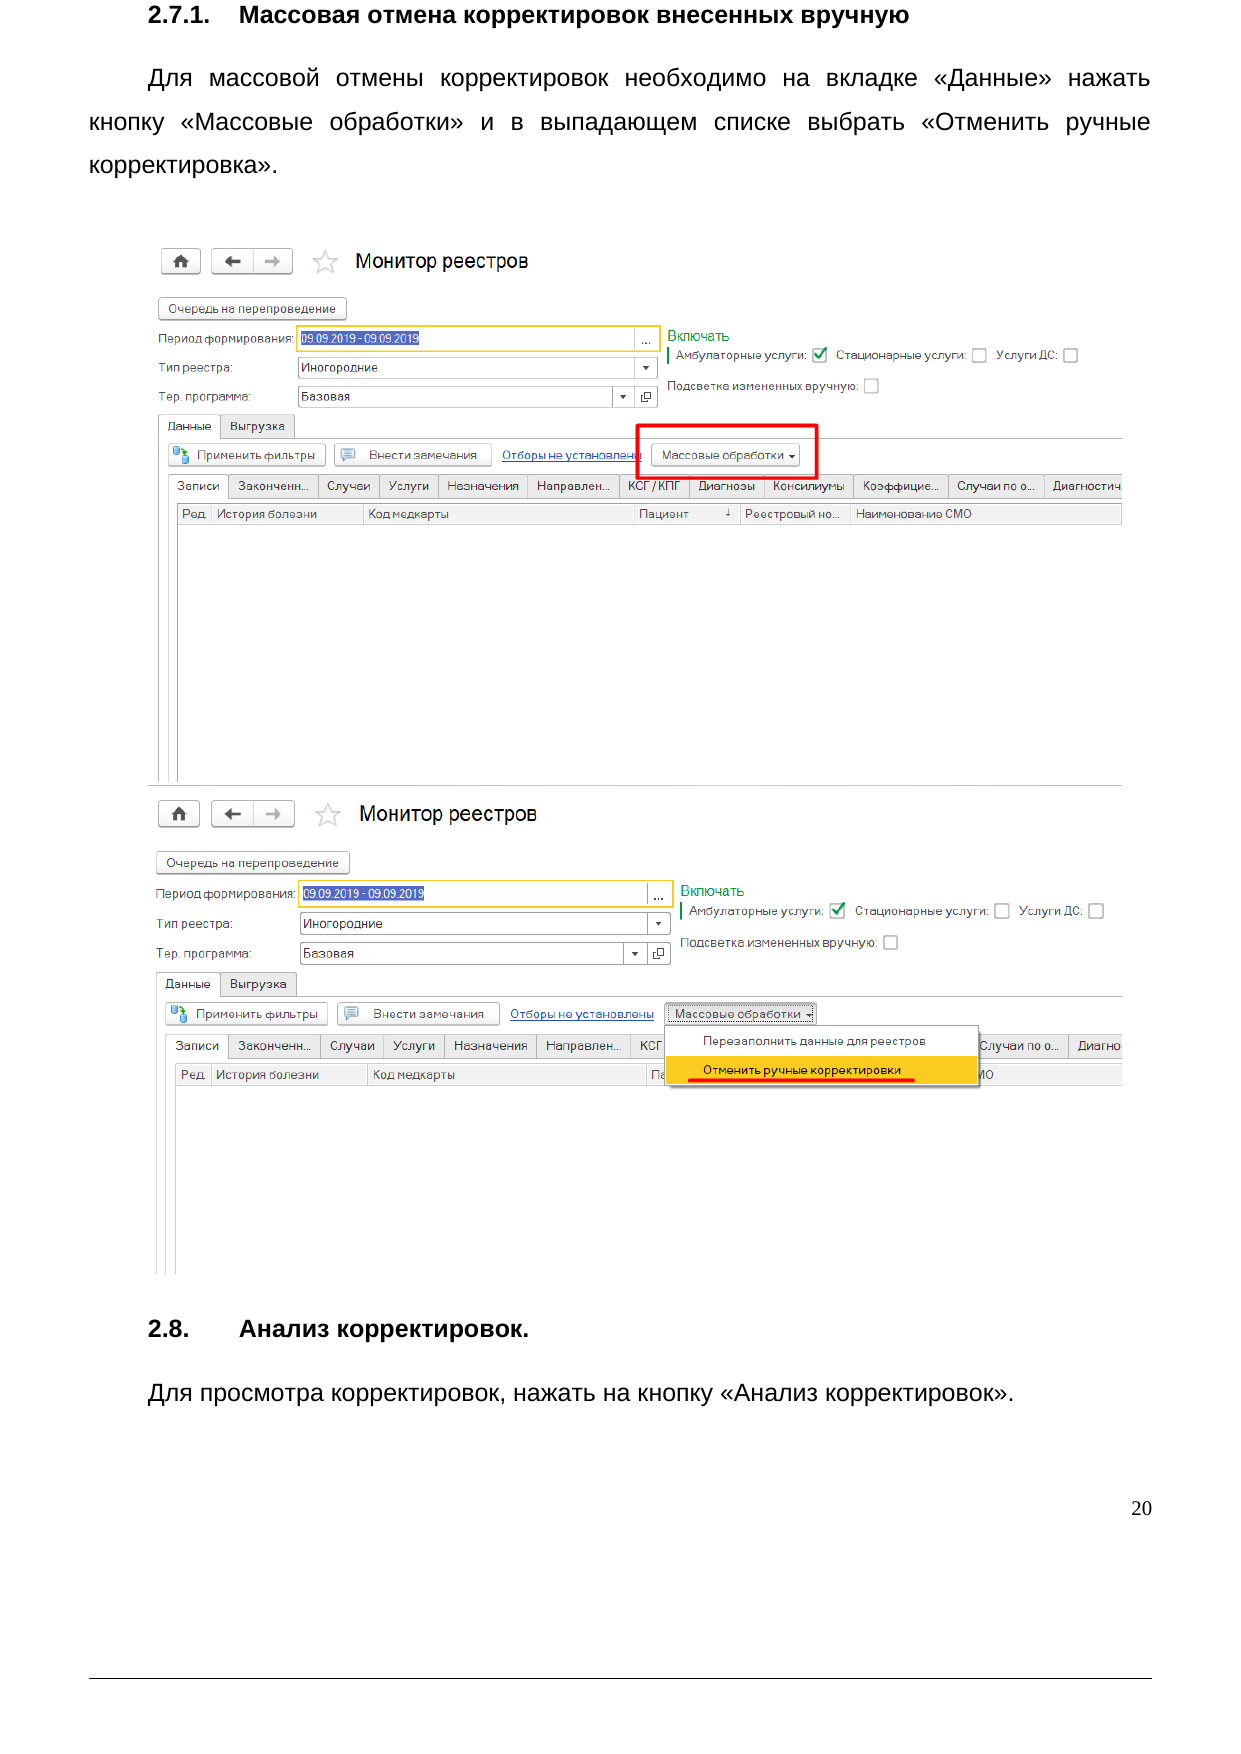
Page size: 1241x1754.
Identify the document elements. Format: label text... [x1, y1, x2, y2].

text Для массовой отмены корректировок необходимо на вкладке «Данные» нажать кнопку «Массовые обработки» и в выпадающем списке выбрать «Отменить ручные корректировка». [89, 63, 1152, 178]
text Для просмотра корректировок, нажать на кнопку «Анализ корректировок». [89, 1378, 1152, 1407]
list Массовая отмена корректировок внесенных вручную [89, 0, 1152, 29]
list Анализ корректировок. [89, 1314, 1152, 1343]
